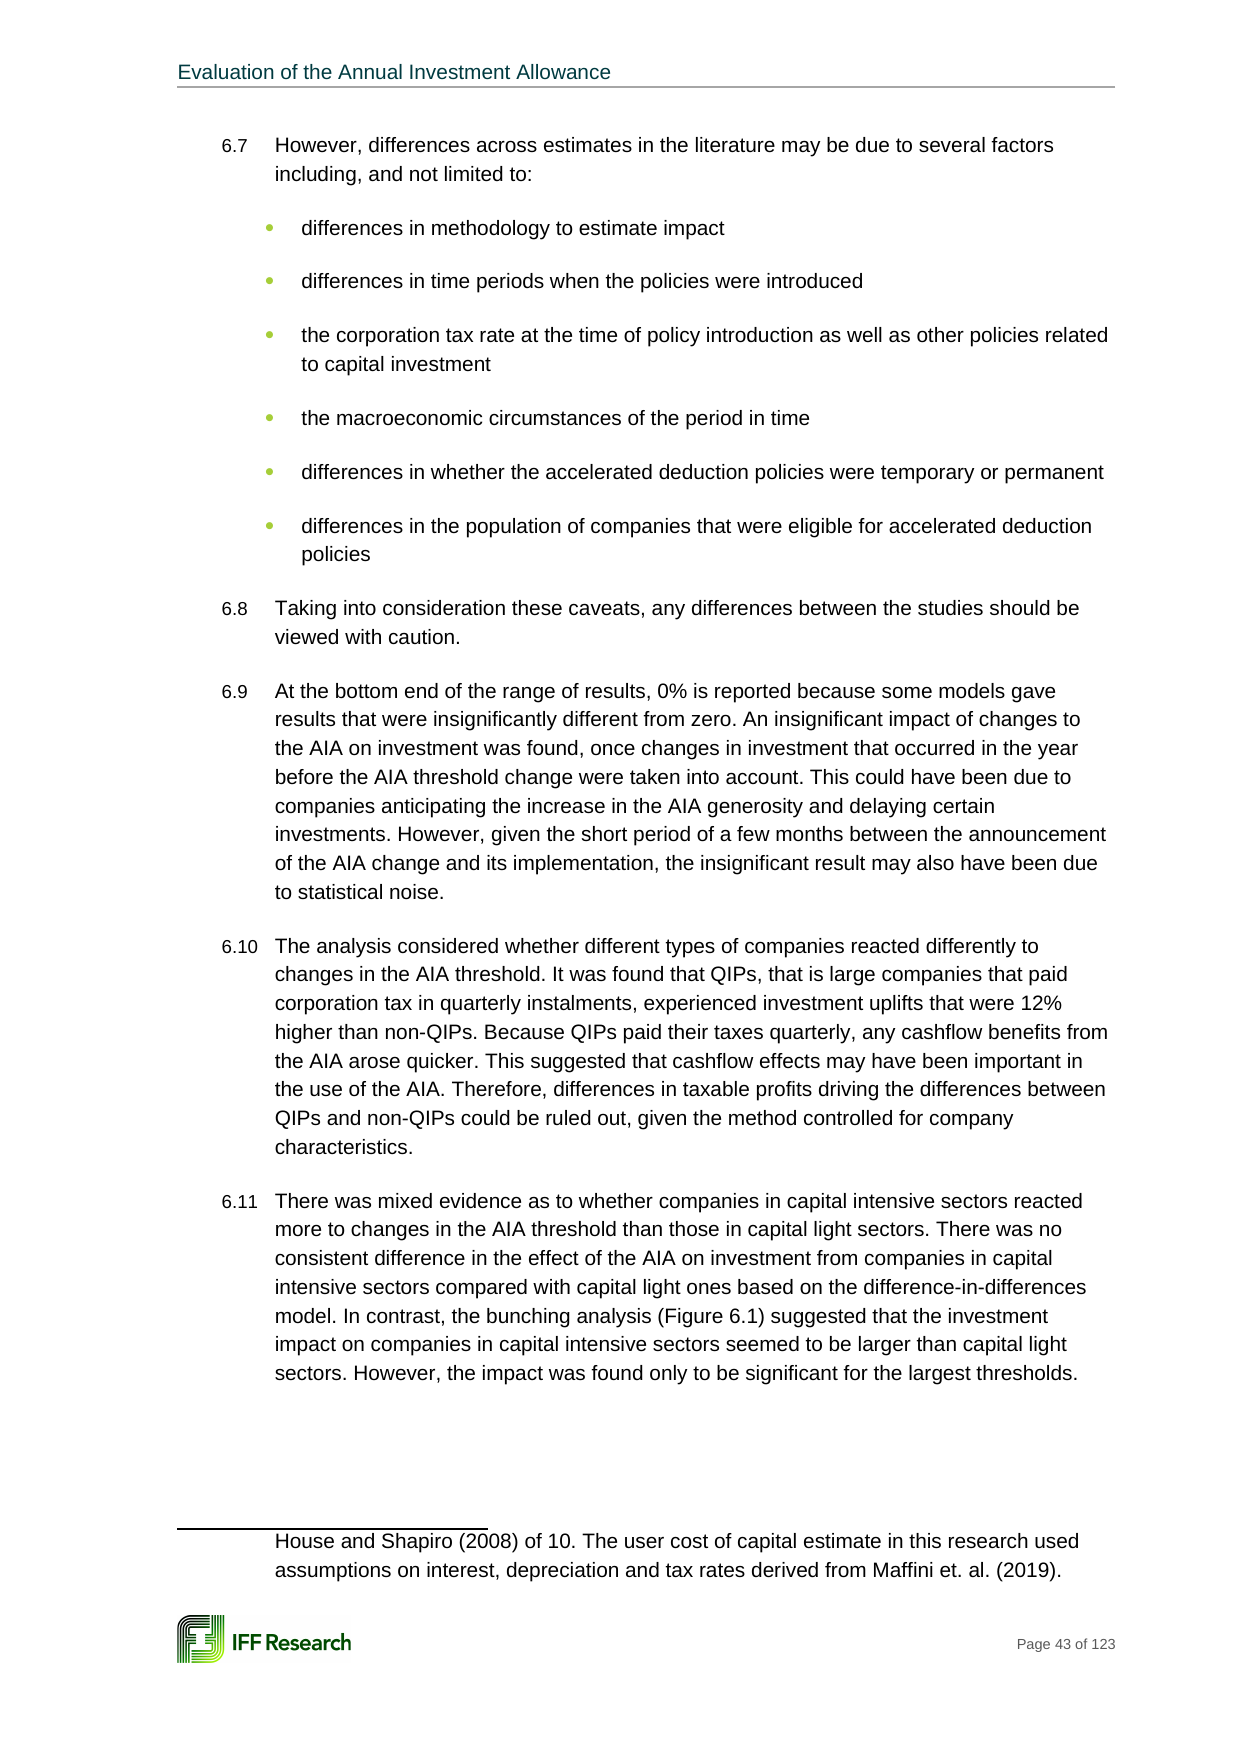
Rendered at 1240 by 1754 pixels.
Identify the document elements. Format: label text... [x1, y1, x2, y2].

list House and Shapiro (2008) of 10. The user cost of capital estimate in this research used assumptions on interest, depreciation and tax rates derived from Maffini et. al. (2019). [221, 1529, 1115, 1582]
list differences in the population of companies that were eligible for accelerated deduction policies [266, 513, 1115, 566]
list The analysis considered whether different types of companies reacted differently to changes in the AIA threshold. It was found that QIPs, that is large companies that paid corporation tax in quarterly instalments, experienced investment uplifts that were 12% higher than non-QIPs. Because QIPs paid their taxes quarterly, any cashflow benefits from the AIA arose quicker. This suggested that cashflow effects may have been important in the use of the AIA. Therefore, differences in taxable profits driving the differences between QIPs and non-QIPs could be ruled out, given the method controlled for company characteristics. [221, 933, 1115, 1159]
list differences in methodology to estimate impact [266, 215, 1115, 239]
list At the bottom end of the range of results, 0% is reported because some models gave results that were insignificantly different from zero. An insignificant impact of changes to the AIA on investment was found, once changes in investment that occurred in the year before the AIA threshold change were taken into account. This could have been due to companies anticipating the increase in the AIA generosity and delaying certain investments. However, given the short period of a few months between the announcement of the AIA change and its implementation, the insignificant result may also have been due to statistical noise. [221, 678, 1115, 904]
list However, differences across estimates in the literature may be due to several factors including, and not limited to: [221, 133, 1115, 186]
list the corporation tax rate at the time of policy introduction as well as other policies related to capital investment [266, 323, 1115, 376]
list differences in time periods when the policies were introduced [266, 269, 1115, 293]
list Taking into consideration these caveats, any differences between the studies should be viewed with caution. [221, 596, 1115, 649]
list the macroeconomic circumstances of the period in time [266, 406, 1115, 430]
list There was mixed evidence as to whether companies in capital intensive sectors reacted more to changes in the AIA threshold than those in capital light sectors. There was no consistent difference in the effect of the AIA on investment from companies in capital intensive sectors compared with capital light ones based on the difference-in-differences model. In contrast, the bunching analysis (Figure 6.1) suggested that the investment impact on companies in capital intensive sectors seemed to be larger than capital light sectors. However, the impact was found only to be significant for the largest thresholds. [221, 1188, 1115, 1385]
list differences in whether the accelerated deduction policies were temporary or permanent [266, 459, 1115, 484]
